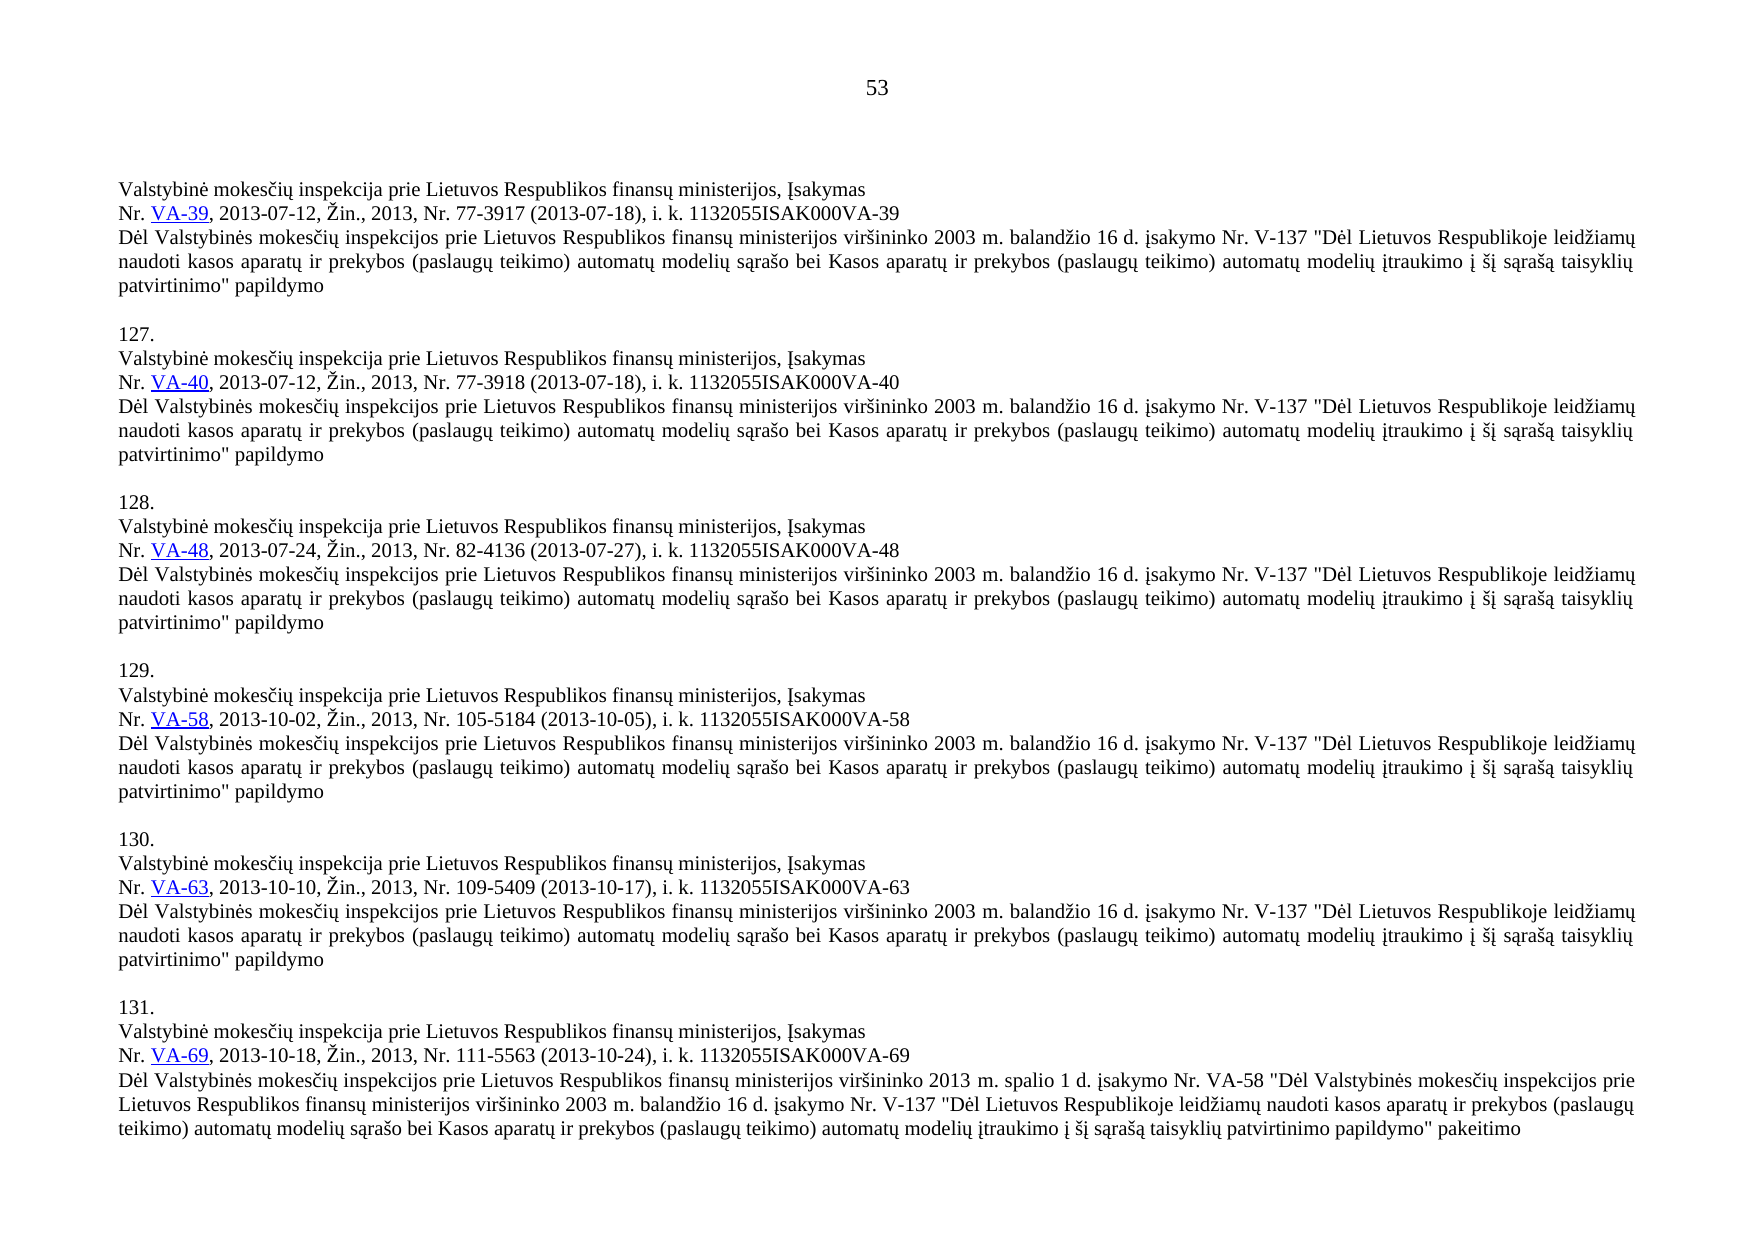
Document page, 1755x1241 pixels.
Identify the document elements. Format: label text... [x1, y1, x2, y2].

text 131. [118, 995, 1636, 1019]
text 127. [118, 322, 1636, 346]
text Dėl Valstybinės mokesčių inspekcijos prie Lietuvos Respublikos finansų ministerijos viršininko 2013 m. spalio 1 d. įsakymo Nr. VA-58 "Dėl Valstybinės mokesčių inspekcijos prie Lietuvos Respublikos finansų ministerijos viršininko 2003 m. balandžio 16 d. įsakymo Nr. V-137 "Dėl Lietuvos Respublikoje leidžiamų naudoti kasos aparatų ir prekybos (paslaugų teikimo) automatų modelių sąrašo bei Kasos aparatų ir prekybos (paslaugų teikimo) automatų modelių įtraukimo į šį sąrašą taisyklių patvirtinimo papildymo" pakeitimo [118, 1067, 1636, 1140]
text Valstybinė mokesčių inspekcija prie Lietuvos Respublikos finansų ministerijos, Įsakymas [118, 514, 1636, 538]
text Nr. VA-63, 2013-10-10, Žin., 2013, Nr. 109-5409 (2013-10-17), i. k. 1132055ISAK000VA-63 [118, 875, 1636, 899]
text Dėl Valstybinės mokesčių inspekcijos prie Lietuvos Respublikos finansų ministerijos viršininko 2003 m. balandžio 16 d. įsakymo Nr. V-137 "Dėl Lietuvos Respublikoje leidžiamų naudoti kasos aparatų ir prekybos (paslaugų teikimo) automatų modelių sąrašo bei Kasos aparatų ir prekybos (paslaugų teikimo) automatų modelių įtraukimo į šį sąrašą taisyklių patvirtinimo" papildymo [118, 899, 1636, 971]
text Nr. VA-69, 2013-10-18, Žin., 2013, Nr. 111-5563 (2013-10-24), i. k. 1132055ISAK000VA-69 [118, 1043, 1636, 1067]
text Valstybinė mokesčių inspekcija prie Lietuvos Respublikos finansų ministerijos, Įsakymas [118, 682, 1636, 707]
text Nr. VA-39, 2013-07-12, Žin., 2013, Nr. 77-3917 (2013-07-18), i. k. 1132055ISAK000VA-39 [118, 201, 1636, 225]
text Dėl Valstybinės mokesčių inspekcijos prie Lietuvos Respublikos finansų ministerijos viršininko 2003 m. balandžio 16 d. įsakymo Nr. V-137 "Dėl Lietuvos Respublikoje leidžiamų naudoti kasos aparatų ir prekybos (paslaugų teikimo) automatų modelių sąrašo bei Kasos aparatų ir prekybos (paslaugų teikimo) automatų modelių įtraukimo į šį sąrašą taisyklių patvirtinimo" papildymo [118, 562, 1636, 634]
text Dėl Valstybinės mokesčių inspekcijos prie Lietuvos Respublikos finansų ministerijos viršininko 2003 m. balandžio 16 d. įsakymo Nr. V-137 "Dėl Lietuvos Respublikoje leidžiamų naudoti kasos aparatų ir prekybos (paslaugų teikimo) automatų modelių sąrašo bei Kasos aparatų ir prekybos (paslaugų teikimo) automatų modelių įtraukimo į šį sąrašą taisyklių patvirtinimo" papildymo [118, 225, 1636, 297]
text Valstybinė mokesčių inspekcija prie Lietuvos Respublikos finansų ministerijos, Įsakymas [118, 1019, 1636, 1043]
text Nr. VA-58, 2013-10-02, Žin., 2013, Nr. 105-5184 (2013-10-05), i. k. 1132055ISAK000VA-58 [118, 707, 1636, 731]
text Valstybinė mokesčių inspekcija prie Lietuvos Respublikos finansų ministerijos, Įsakymas [118, 346, 1636, 370]
text 129. [118, 658, 1636, 682]
text Valstybinė mokesčių inspekcija prie Lietuvos Respublikos finansų ministerijos, Įsakymas [118, 851, 1636, 875]
text Valstybinė mokesčių inspekcija prie Lietuvos Respublikos finansų ministerijos, Įsakymas [118, 177, 1636, 201]
text Nr. VA-48, 2013-07-24, Žin., 2013, Nr. 82-4136 (2013-07-27), i. k. 1132055ISAK000VA-48 [118, 538, 1636, 562]
text 128. [118, 490, 1636, 514]
text Dėl Valstybinės mokesčių inspekcijos prie Lietuvos Respublikos finansų ministerijos viršininko 2003 m. balandžio 16 d. įsakymo Nr. V-137 "Dėl Lietuvos Respublikoje leidžiamų naudoti kasos aparatų ir prekybos (paslaugų teikimo) automatų modelių sąrašo bei Kasos aparatų ir prekybos (paslaugų teikimo) automatų modelių įtraukimo į šį sąrašą taisyklių patvirtinimo" papildymo [118, 731, 1636, 803]
text Dėl Valstybinės mokesčių inspekcijos prie Lietuvos Respublikos finansų ministerijos viršininko 2003 m. balandžio 16 d. įsakymo Nr. V-137 "Dėl Lietuvos Respublikoje leidžiamų naudoti kasos aparatų ir prekybos (paslaugų teikimo) automatų modelių sąrašo bei Kasos aparatų ir prekybos (paslaugų teikimo) automatų modelių įtraukimo į šį sąrašą taisyklių patvirtinimo" papildymo [118, 394, 1636, 466]
text Nr. VA-40, 2013-07-12, Žin., 2013, Nr. 77-3918 (2013-07-18), i. k. 1132055ISAK000VA-40 [118, 370, 1636, 394]
text 130. [118, 827, 1636, 851]
